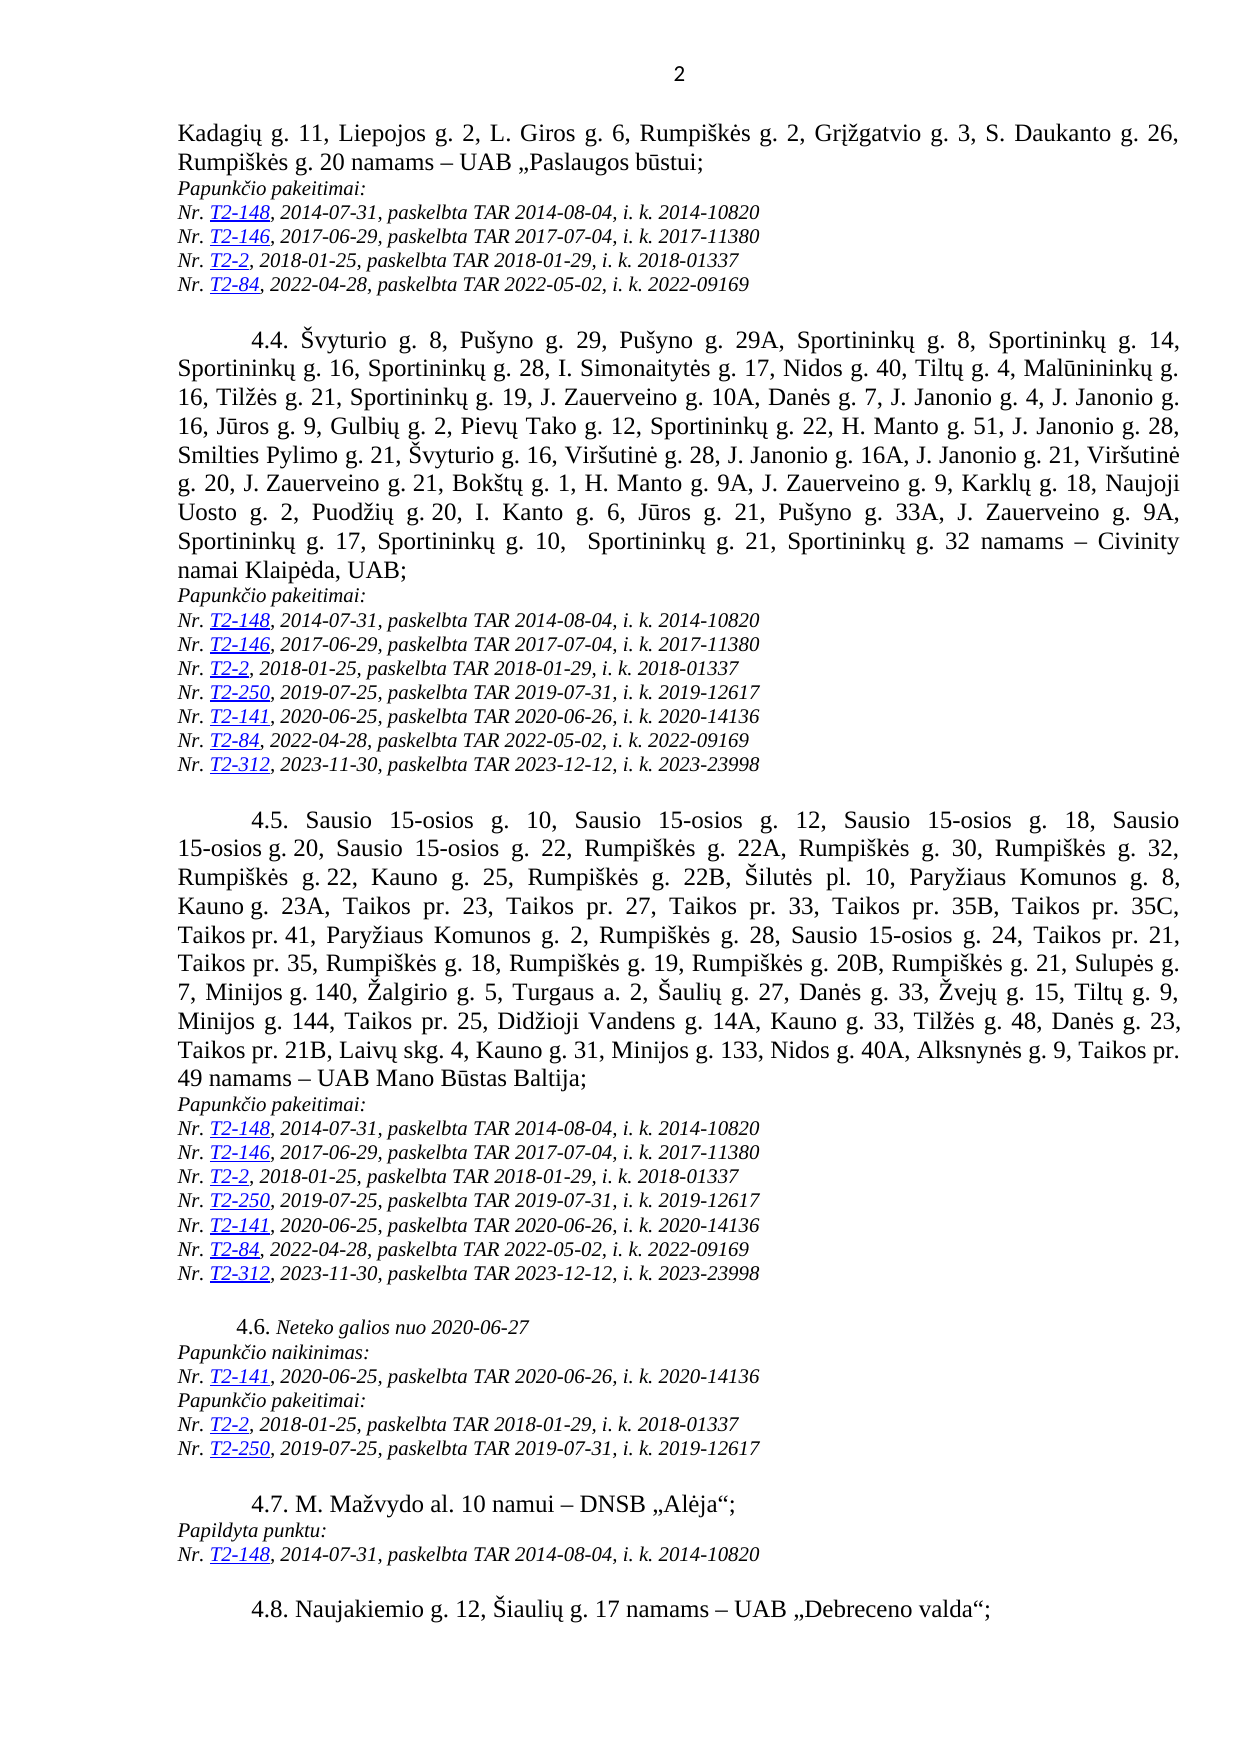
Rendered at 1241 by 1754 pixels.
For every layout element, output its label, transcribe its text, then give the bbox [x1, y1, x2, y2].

text Papunkčio pakeitimai: [177, 1388, 1181, 1412]
text Nr. T2-146, 2017-06-29, paskelbta TAR 2017-07-04, i. k. 2017-11380 [177, 632, 1181, 656]
text Nr. T2-148, 2014-07-31, paskelbta TAR 2014-08-04, i. k. 2014-10820 [177, 607, 1181, 632]
text Nr. T2-84, 2022-04-28, paskelbta TAR 2022-05-02, i. k. 2022-09169 [177, 728, 1181, 752]
text Papunkčio pakeitimai: [177, 176, 1181, 200]
text Nr. T2-141, 2020-06-25, paskelbta TAR 2020-06-26, i. k. 2020-14136 [177, 704, 1181, 728]
text Nr. T2-84, 2022-04-28, paskelbta TAR 2022-05-02, i. k. 2022-09169 [177, 272, 1181, 296]
text Nr. T2-250, 2019-07-25, paskelbta TAR 2019-07-31, i. k. 2019-12617 [177, 1188, 1181, 1212]
text Nr. T2-2, 2018-01-25, paskelbta TAR 2018-01-29, i. k. 2018-01337 [177, 1412, 1181, 1436]
text Nr. T2-148, 2014-07-31, paskelbta TAR 2014-08-04, i. k. 2014-10820 [177, 200, 1181, 224]
text Nr. T2-146, 2017-06-29, paskelbta TAR 2017-07-04, i. k. 2017-11380 [177, 1140, 1181, 1164]
text Papunkčio pakeitimai: [177, 583, 1181, 607]
text Nr. T2-2, 2018-01-25, paskelbta TAR 2018-01-29, i. k. 2018-01337 [177, 248, 1181, 272]
text Nr. T2-2, 2018-01-25, paskelbta TAR 2018-01-29, i. k. 2018-01337 [177, 1164, 1181, 1188]
text Nr. T2-312, 2023-11-30, paskelbta TAR 2023-12-12, i. k. 2023-23998 [177, 1261, 1181, 1285]
text Nr. T2-250, 2019-07-25, paskelbta TAR 2019-07-31, i. k. 2019-12617 [177, 1436, 1181, 1460]
text Kadagių g. 11, Liepojos g. 2, L. Giros g. 6, Rumpiškės g. 2, Grįžgatvio g. 3, S. Daukanto g. 26, Rumpiškės g. 20 namams – UAB „Paslaugos būstui; [177, 118, 1181, 176]
text Nr. T2-312, 2023-11-30, paskelbta TAR 2023-12-12, i. k. 2023-23998 [177, 752, 1181, 776]
text Nr. T2-148, 2014-07-31, paskelbta TAR 2014-08-04, i. k. 2014-10820 [177, 1116, 1181, 1140]
text Nr. T2-146, 2017-06-29, paskelbta TAR 2017-07-04, i. k. 2017-11380 [177, 224, 1181, 248]
text Papunkčio pakeitimai: [177, 1092, 1181, 1116]
text 4.6. Neteko galios nuo 2020-06-27 [177, 1313, 1181, 1340]
text Nr. T2-148, 2014-07-31, paskelbta TAR 2014-08-04, i. k. 2014-10820 [177, 1542, 1181, 1566]
text Nr. T2-250, 2019-07-25, paskelbta TAR 2019-07-31, i. k. 2019-12617 [177, 680, 1181, 704]
text Nr. T2-141, 2020-06-25, paskelbta TAR 2020-06-26, i. k. 2020-14136 [177, 1364, 1181, 1388]
text 4.8. Naujakiemio g. 12, Šiaulių g. 17 namams – UAB „Debreceno valda“; [177, 1594, 1181, 1623]
text Nr. T2-84, 2022-04-28, paskelbta TAR 2022-05-02, i. k. 2022-09169 [177, 1237, 1181, 1261]
text Papildyta punktu: [177, 1518, 1181, 1542]
text 4.5. Sausio 15-osios g. 10, Sausio 15-osios g. 12, Sausio 15-osios g. 18, Sausio 15‑osios g. 20, Sausio 15-osios g. 22, Rumpiškės g. 22A, Rumpiškės g. 30, Rumpiškės g. 32, Rumpiškės g. 22, Kauno g. 25, Rumpiškės g. 22B, Šilutės pl. 10, Paryžiaus Komunos g. 8, Kauno g. 23A, Taikos pr. 23, Taikos pr. 27, Taikos pr. 33, Taikos pr. 35B, Taikos pr. 35C, Taikos pr. 41, Paryžiaus Komunos g. 2, Rumpiškės g. 28, Sausio 15-osios g. 24, Taikos pr. 21, Taikos pr. 35, Rumpiškės g. 18, Rumpiškės g. 19, Rumpiškės g. 20B, Rumpiškės g. 21, Sulupės g. 7, Minijos g. 140, Žalgirio g. 5, Turgaus a. 2, Šaulių g. 27, Danės g. 33, Žvejų g. 15, Tiltų g. 9, Minijos g. 144, Taikos pr. 25, Didžioji Vandens g. 14A, Kauno g. 33, Tilžės g. 48, Danės g. 23, Taikos pr. 21B, Laivų skg. 4, Kauno g. 31, Minijos g. 133, Nidos g. 40A, Alksnynės g. 9, Taikos pr. 49 namams – UAB Mano Būstas Baltija; [177, 805, 1181, 1092]
text 4.7. M. Mažvydo al. 10 namui – DNSB „Alėja“; [177, 1489, 1181, 1518]
text Nr. T2-141, 2020-06-25, paskelbta TAR 2020-06-26, i. k. 2020-14136 [177, 1212, 1181, 1237]
text Nr. T2-2, 2018-01-25, paskelbta TAR 2018-01-29, i. k. 2018-01337 [177, 656, 1181, 680]
text 4.4. Švyturio g. 8, Pušyno g. 29, Pušyno g. 29A, Sportininkų g. 8, Sportininkų g. 14, Sportininkų g. 16, Sportininkų g. 28, I. Simonaitytės g. 17, Nidos g. 40, Tiltų g. 4, Malūnininkų g. 16, Tilžės g. 21, Sportininkų g. 19, J. Zauerveino g. 10A, Danės g. 7, J. Janonio g. 4, J. Janonio g. 16, Jūros g. 9, Gulbių g. 2, Pievų Tako g. 12, Sportininkų g. 22, H. Manto g. 51, J. Janonio g. 28, Smilties Pylimo g. 21, Švyturio g. 16, Viršutinė g. 28, J. Janonio g. 16A, J. Janonio g. 21, Viršutinė g. 20, J. Zauerveino g. 21, Bokštų g. 1, H. Manto g. 9A, J. Zauerveino g. 9, Karklų g. 18, Naujoji Uosto g. 2, Puodžių g. 20, I. Kanto g. 6, Jūros g. 21, Pušyno g. 33A, J. Zauerveino g. 9A, Sportininkų g. 17, Sportininkų g. 10, Sportininkų g. 21, Sportininkų g. 32 namams – Civinity namai Klaipėda, UAB; [177, 325, 1181, 583]
text Papunkčio naikinimas: [177, 1340, 1181, 1364]
